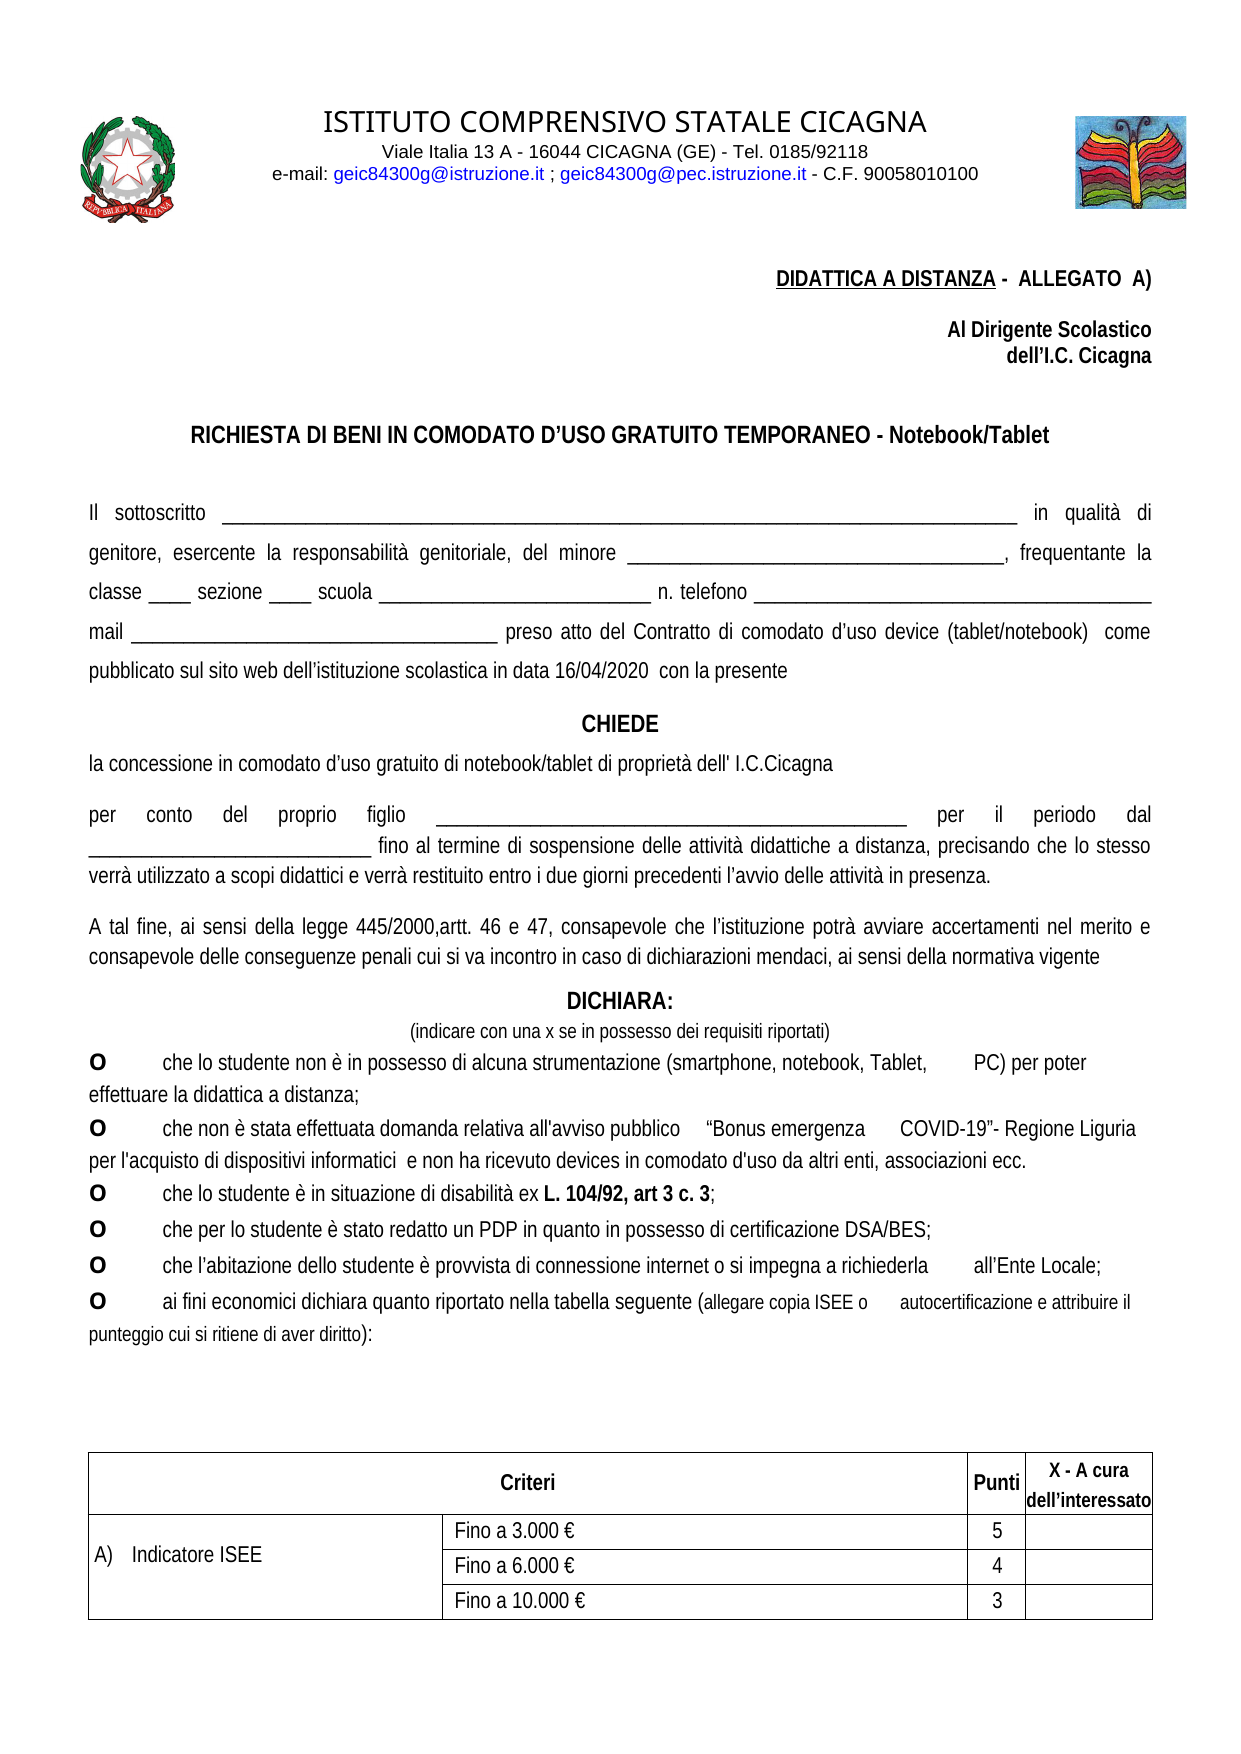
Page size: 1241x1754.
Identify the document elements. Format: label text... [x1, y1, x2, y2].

table_cell Indicatore ISEE [89, 1515, 442, 1619]
subtitle RICHIESTA DI BENI IN COMODATO D’USO GRATUITO TEMPORANEO - Notebook/Tablet [89, 420, 1152, 448]
text Viale Italia 13 A - 16044 CICAGNA (GE) - Tel. 0185/92118 [175, 141, 1075, 163]
table_cell Fino a 3.000 € [443, 1515, 967, 1549]
text Dichiara: [89, 986, 1152, 1014]
table_cell [1026, 1550, 1152, 1584]
text dell’I.C. Cicagna [89, 342, 1152, 369]
table_cell [1026, 1585, 1152, 1619]
table_cell 3 [968, 1585, 1025, 1619]
table_header X - A cura dell’interessato [1026, 1453, 1152, 1514]
table_header Punti [968, 1453, 1025, 1514]
text e-mail: geic84300g@istruzione.it ; geic84300g@pec.istruzione.it - C.F. 90058010100 [175, 163, 1075, 184]
text per conto del proprio figlio _____________________________________________ per il periodo dal ___________________________ fino al termine di sospensione delle attività didattiche a distanza, precisando che lo stesso verrà utilizzato a scopi didattici e verrà restituito entro i due giorni precedenti l’avvio delle attività in presenza. [89, 801, 1152, 888]
table_header Criteri [89, 1453, 967, 1514]
table_cell [1026, 1515, 1152, 1549]
text Il sottoscritto ____________________________________________________________________________ in qualità di genitore, esercente la responsabilità genitoriale, del minore ____________________________________, frequentante la classe ____ sezione ____ scuola __________________________ n. telefono ______________________________________ mail ___________________________________ preso atto del Contratto di comodato d’uso device (tablet/notebook) come pubblicato sul sito web dell’istituzione scolastica in data 16/04/2020 con la presente [89, 499, 1152, 684]
text O che l’abitazione dello studente è provvista di connessione internet o si impegna a richiederla all’Ente Locale; [89, 1249, 1152, 1280]
text O ai fini economici dichiara quanto riportato nella tabella seguente (allegare copia ISEE o autocertificazione e attribuire il punteggio cui si ritiene di aver diritto): [89, 1285, 1152, 1346]
text O che lo studente non è in possesso di alcuna strumentazione (smartphone, notebook, Tablet, PC) per poter effettuare la didattica a distanza; [89, 1046, 1152, 1108]
table_cell 4 [968, 1550, 1025, 1584]
text la concessione in comodato d’uso gratuito di notebook/tablet di proprietà dell' I.C.Cicagna [89, 750, 1152, 777]
text Al Dirigente Scolastico [89, 316, 1152, 342]
text O che per lo studente è stato redatto un PDP in quanto in possesso di certificazione DSA/BES; [89, 1213, 1152, 1244]
text O che lo studente è in situazione di disabilità ex L. 104/92, art 3 c. 3; [89, 1177, 1152, 1208]
text ISTITUTO COMPRENSIVO STATALE CICAGNA [89, 101, 1152, 141]
text (indicare con una x se in possesso dei requisiti riportati) [89, 1019, 1152, 1043]
table_cell Fino a 10.000 € [443, 1585, 967, 1619]
table_cell Fino a 6.000 € [443, 1550, 967, 1584]
table_cell 5 [968, 1515, 1025, 1549]
text A tal fine, ai sensi della legge 445/2000,artt. 46 e 47, consapevole che l’istituzione potrà avviare accertamenti nel merito e consapevole delle conseguenze penali cui si va incontro in caso di dichiarazioni mendaci, ai sensi della normativa vigente [89, 913, 1152, 969]
subtitle CHIEDE [89, 709, 1152, 738]
text DIDATTICA A DISTANZA - ALLEGATO A) [89, 265, 1152, 291]
text O che non è stata effettuata domanda relativa all'avviso pubblico “Bonus emergenza COVID-19”- Regione Liguria per l'acquisto di dispositivi informatici e non ha ricevuto devices in comodato d'uso da altri enti, associazioni ecc. [89, 1112, 1152, 1173]
